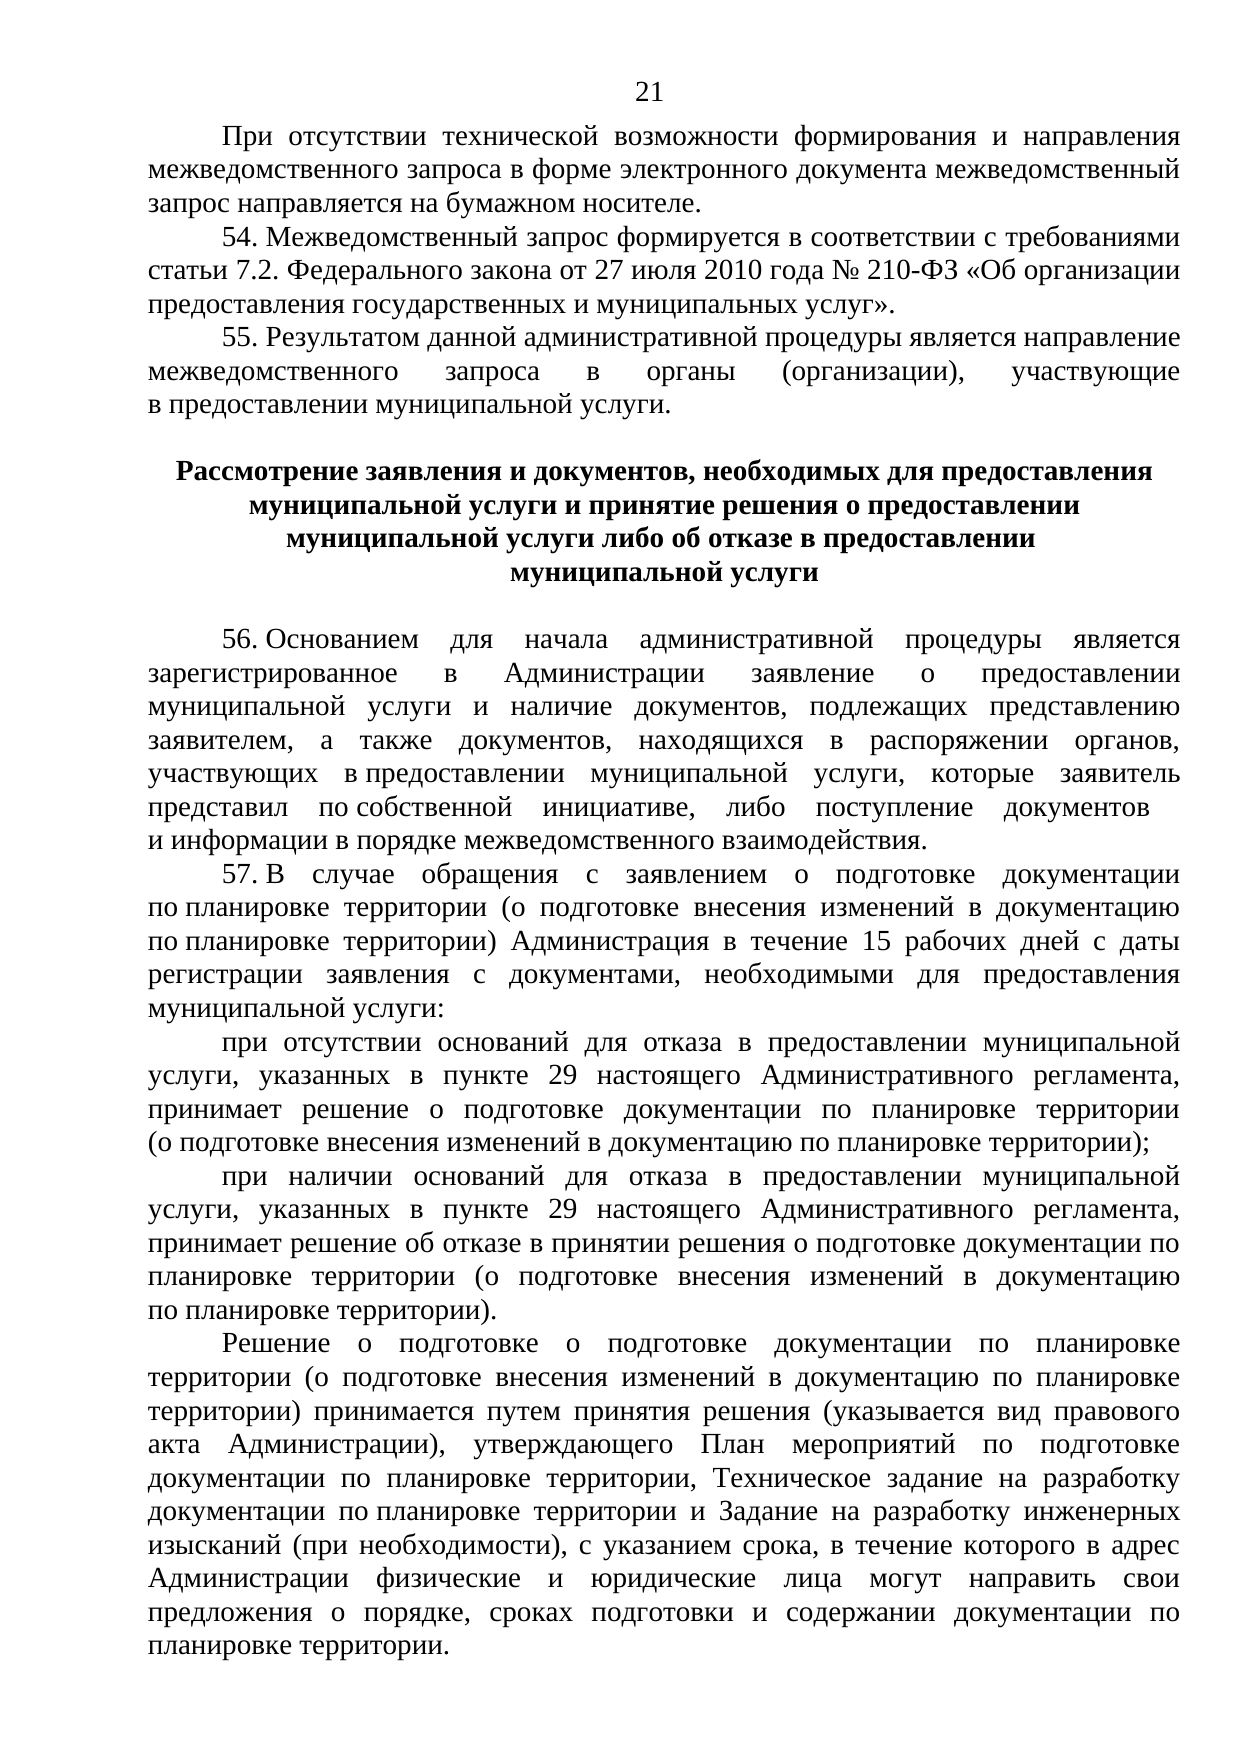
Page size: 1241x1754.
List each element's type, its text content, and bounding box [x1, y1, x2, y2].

text при отсутствии оснований для отказа в предоставлении муниципальной услуги, указанных в пункте 29 настоящего Административного регламента, принимает решение о подготовке документации по планировке территории (о подготовке внесения изменений в документацию по планировке территории); [148, 1024, 1181, 1158]
text Рассмотрение заявления и документов, необходимых для предоставления муниципальной услуги и принятие решения о предоставлении муниципальной услуги либо об отказе в предоставлении [148, 453, 1181, 554]
text 55. Результатом данной административной процедуры является направление межведомственного запроса в органы (организации), участвующие в предоставлении муниципальной услуги. [148, 319, 1181, 420]
text При отсутствии технической возможности формирования и направления межведомственного запроса в форме электронного документа межведомственный запрос направляется на бумажном носителе. [148, 118, 1181, 219]
text при наличии оснований для отказа в предоставлении муниципальной услуги, указанных в пункте 29 настоящего Административного регламента, принимает решение об отказе в принятии решения о подготовке документации по планировке территории (о подготовке внесения изменений в документацию по планировке территории). [148, 1158, 1181, 1326]
text 57. В случае обращения с заявлением о подготовке документации по планировке территории (о подготовке внесения изменений в документацию по планировке территории) Администрация в течение 15 рабочих дней с даты регистрации заявления с документами, необходимыми для предоставления муниципальной услуги: [148, 856, 1181, 1024]
text Решение о подготовке о подготовке документации по планировке территории (о подготовке внесения изменений в документацию по планировке территории) принимается путем принятия решения (указывается вид правового акта Администрации), утверждающего План мероприятий по подготовке документации по планировке территории, Техническое задание на разработку документации по планировке территории и Задание на разработку инженерных изысканий (при необходимости), с указанием срока, в течение которого в адрес Администрации физические и юридические лица могут направить свои предложения о порядке, сроках подготовки и содержании документации по планировке территории. [148, 1326, 1181, 1661]
text 56. Основанием для начала административной процедуры является зарегистрированное в Администрации заявление о предоставлении муниципальной услуги и наличие документов, подлежащих представлению заявителем, а также документов, находящихся в распоряжении органов, участвующих в предоставлении муниципальной услуги, которые заявитель представил по собственной инициативе, либо поступление документов и информации в порядке межведомственного взаимодействия. [148, 621, 1181, 856]
text муниципальной услуги [148, 554, 1181, 588]
text 54. Межведомственный запрос формируется в соответствии с требованиями статьи 7.2. Федерального закона от 27 июля 2010 года № 210-ФЗ «Об организации предоставления государственных и муниципальных услуг». [148, 219, 1181, 319]
